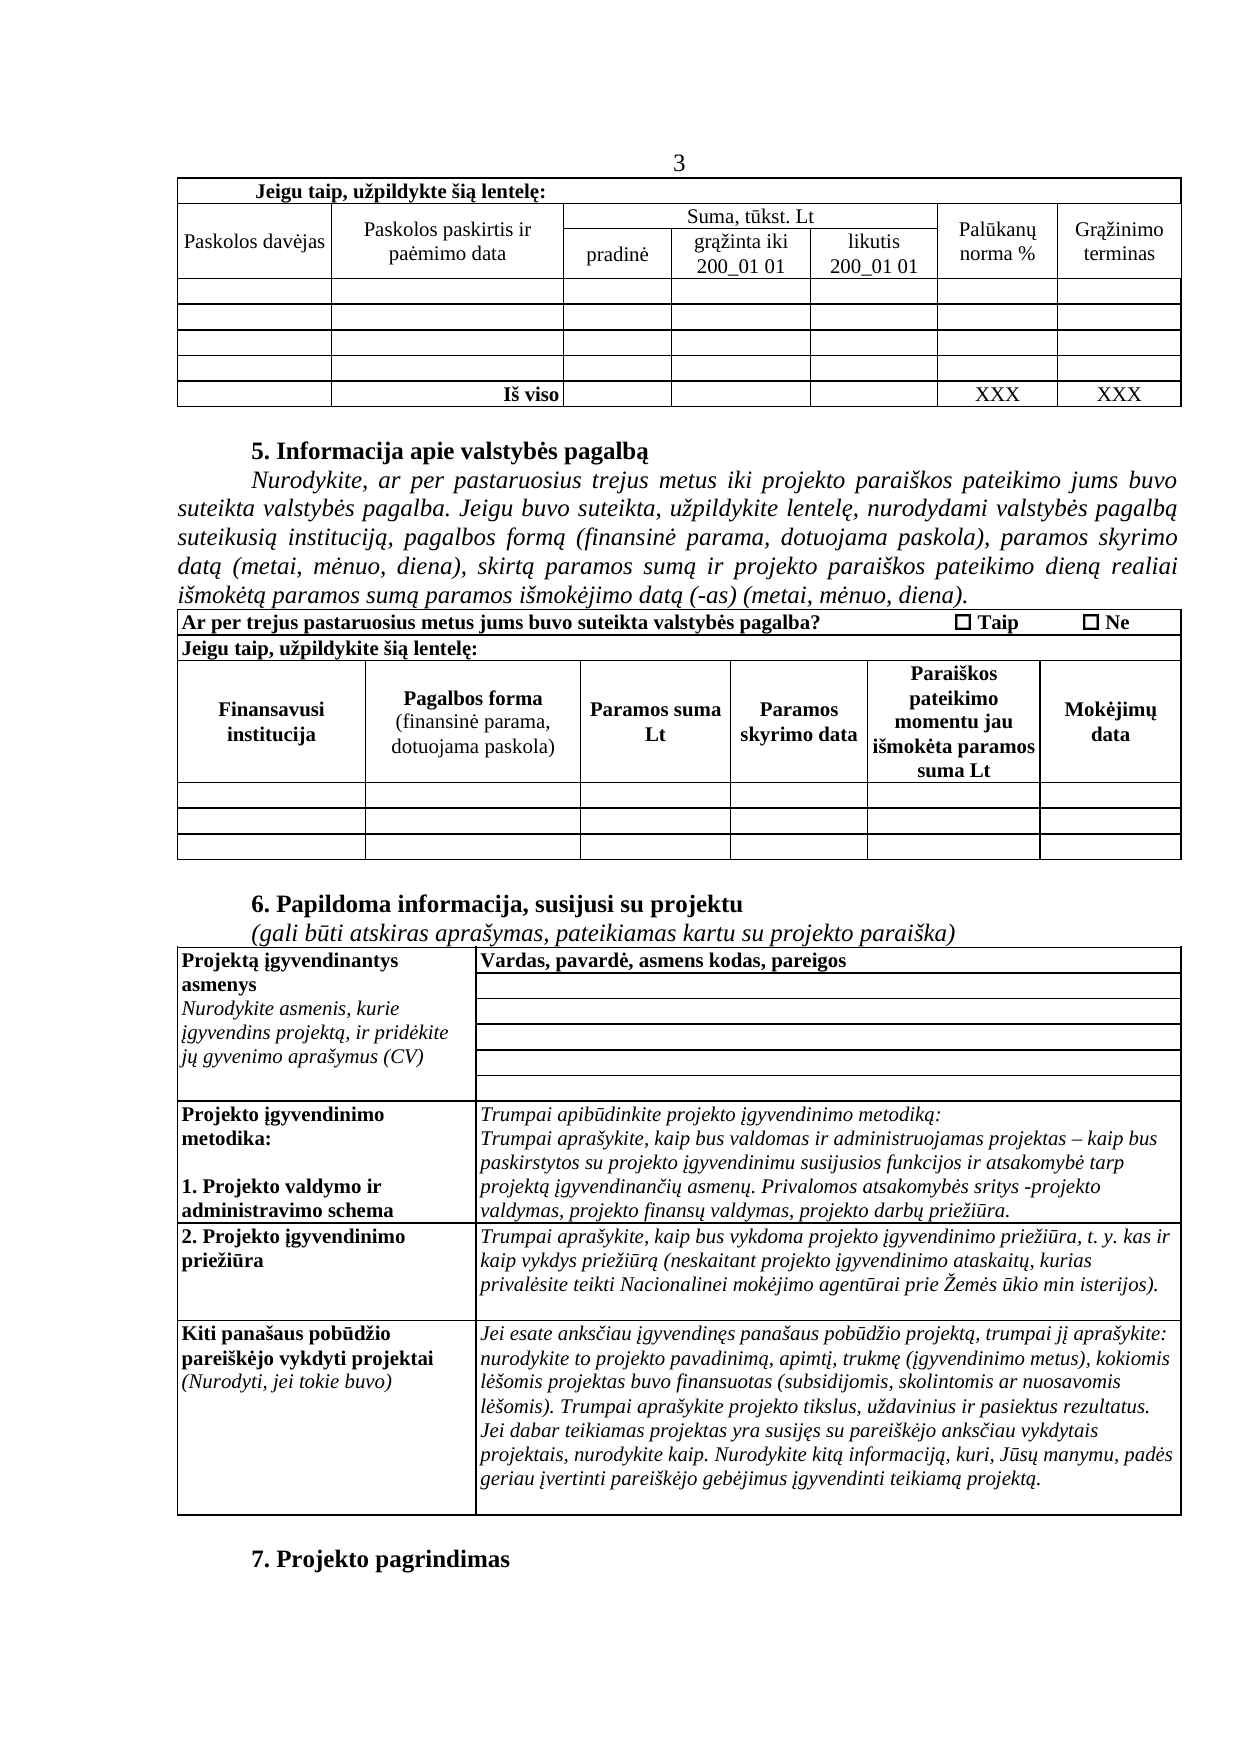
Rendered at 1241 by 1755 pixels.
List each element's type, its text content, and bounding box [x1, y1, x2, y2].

table_cell Kiti panašaus pobūdžio pareiškėjo vykdyti projektai (Nurodyti, jei tokie buvo) [178, 1321, 475, 1514]
table_cell [806, 356, 810, 380]
table_cell [672, 331, 676, 354]
table_header Projektą įgyvendinantys asmenys Nurodykite asmenis, kurie įgyvendins projektą, ir pridėkite jų gyvenimo aprašymus (CV) [178, 948, 475, 1100]
table_cell [576, 809, 580, 833]
table_cell [366, 809, 370, 833]
text 7. Projekto pagrindimas [177, 1544, 1181, 1573]
text (gali būti atskiras aprašymas, pateikiamas kartu su projekto paraiška) [177, 918, 1181, 946]
table_cell [667, 331, 671, 354]
table_cell [1058, 305, 1062, 329]
text 5. Informacija apie valstybės pagalbą [177, 436, 1181, 465]
table_cell [327, 382, 331, 406]
table_cell [726, 809, 730, 833]
table_cell [576, 835, 580, 858]
table_cell [667, 279, 671, 303]
table_cell XXX [938, 382, 942, 406]
table_cell [938, 279, 942, 303]
table_cell [938, 305, 942, 329]
table_cell [726, 835, 730, 858]
table_cell [559, 331, 563, 354]
table_cell [332, 305, 336, 329]
table_cell [868, 809, 872, 833]
table_cell Palūkanų norma % [938, 204, 1057, 278]
table_cell [361, 835, 365, 858]
table_cell [1058, 279, 1062, 303]
table_cell [559, 305, 563, 329]
table_cell [672, 356, 676, 380]
table_cell [667, 382, 671, 406]
table_cell Mokėjimų data [1041, 661, 1180, 782]
table_cell XXX [1053, 382, 1057, 406]
table_cell [559, 356, 563, 380]
table_cell [1053, 356, 1057, 380]
table_cell [938, 356, 942, 380]
table_cell [806, 305, 810, 329]
table_cell [868, 783, 872, 807]
table_cell [933, 331, 937, 354]
table_cell [933, 356, 937, 380]
table_cell [868, 835, 872, 858]
table_cell [361, 809, 365, 833]
table_cell [806, 331, 810, 354]
table_cell Grąžinimo terminas [1058, 204, 1181, 278]
table_cell [726, 783, 730, 807]
table_cell [672, 279, 676, 303]
table_cell [938, 331, 942, 354]
table_cell XXX [1058, 382, 1062, 406]
table_cell [667, 356, 671, 380]
table_cell [1058, 356, 1062, 380]
table_cell [327, 331, 331, 354]
table_cell [806, 382, 810, 406]
table_cell [933, 382, 937, 406]
table_cell Finansavusi institucija [178, 661, 365, 782]
table_cell [806, 279, 810, 303]
table_cell Paskolos paskirtis ir paėmimo data [332, 204, 563, 278]
table_cell [672, 305, 676, 329]
table_cell [1053, 305, 1057, 329]
table_cell Paramos suma Lt [581, 661, 730, 782]
table_cell [332, 356, 336, 380]
table_cell [327, 305, 331, 329]
table_cell [1053, 279, 1057, 303]
table_cell [863, 835, 867, 858]
table_cell Paskolos davėjas [178, 204, 331, 278]
table_cell [327, 279, 331, 303]
table_cell [667, 305, 671, 329]
table_cell Pagalbos forma (finansinė parama, dotuojama paskola) [366, 661, 580, 782]
table_cell [366, 835, 370, 858]
table_cell [361, 783, 365, 807]
table_cell [1058, 331, 1062, 354]
table_cell 2. Projekto įgyvendinimo priežiūra [178, 1224, 475, 1320]
table_cell Paramos skyrimo data [731, 661, 867, 782]
table_cell pradinė [564, 229, 671, 278]
table_cell [332, 279, 336, 303]
table_cell [332, 331, 336, 354]
table_cell [559, 279, 563, 303]
table_cell [672, 382, 676, 406]
table_cell [1053, 331, 1057, 354]
table_cell [366, 783, 370, 807]
table_cell [576, 783, 580, 807]
table_cell [933, 279, 937, 303]
text 6. Papildoma informacija, susijusi su projektu [177, 889, 1181, 918]
table_cell [327, 356, 331, 380]
table_cell [863, 783, 867, 807]
text Nurodykite, ar per pastaruosius trejus metus iki projekto paraiškos pateikimo jums buvo suteikta valstybės pagalba. Jeigu buvo suteikta, užpildykite lentelę, nurodydami valstybės pagalbą suteikusią instituciją, pagalbos formą (finansinė parama, dotuojama paskola), paramos skyrimo datą (metai, mėnuo, diena), skirtą paramos sumą ir projekto paraiškos pateikimo dieną realiai išmokėtą paramos sumą paramos išmokėjimo datą (-as) (metai, mėnuo, diena). [177, 465, 1181, 608]
table_cell [863, 809, 867, 833]
table_cell [933, 305, 937, 329]
